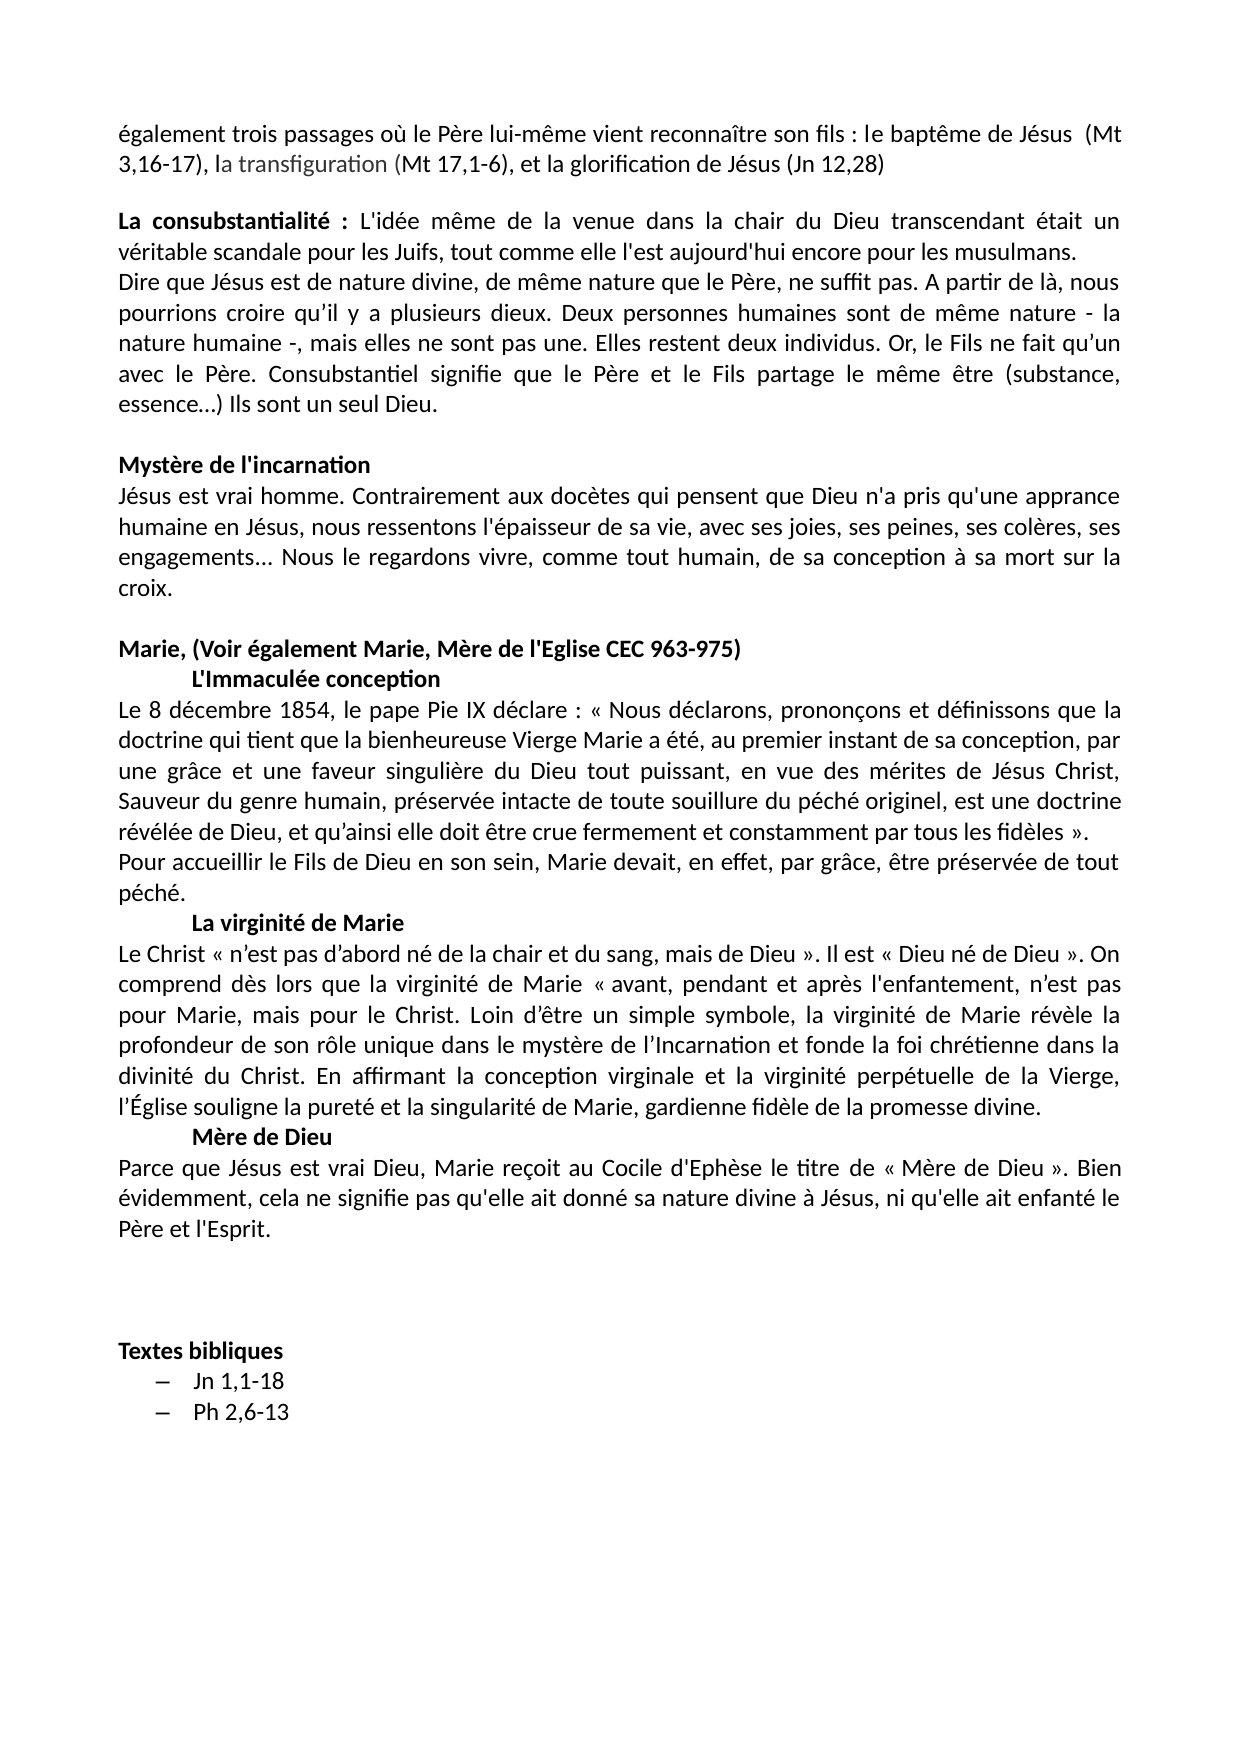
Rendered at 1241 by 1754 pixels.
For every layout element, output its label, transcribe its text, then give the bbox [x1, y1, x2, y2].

text Dire que Jésus est de nature divine, de même nature que le Père, ne suffit pas. A partir de là, nous pourrions croire qu’il y a plusieurs dieux. Deux personnes humaines sont de même nature - la nature humaine -, mais elles ne sont pas une. Elles restent deux individus. Or, le Fils ne fait qu’un avec le Père. Consubstantiel signifie que le Père et le Fils partage le même être (substance, essence…) Ils sont un seul Dieu. [118, 267, 1122, 419]
text La virginité de Marie [118, 907, 1122, 938]
text également trois passages où le Père lui-même vient reconnaître son fils : le baptême de Jésus (Mt 3,16-17), la transfiguration (Mt 17,1-6), et la glorification de Jésus (Jn 12,28) [118, 118, 1122, 179]
text Parce que Jésus est vrai Dieu, Marie reçoit au Cocile d'Ephèse le titre de « Mère de Dieu ». Bien évidemment, cela ne signifie pas qu'elle ait donné sa nature divine à Jésus, ni qu'elle ait enfanté le Père et l'Esprit. [118, 1152, 1122, 1243]
text Pour accueillir le Fils de Dieu en son sein, Marie devait, en effet, par grâce, être préservée de tout péché. [118, 846, 1122, 907]
text Jésus est vrai homme. Contrairement aux docètes qui pensent que Dieu n'a pris qu'une apprance humaine en Jésus, nous ressentons l'épaisseur de sa vie, avec ses joies, ses peines, ses colères, ses engagements... Nous le regardons vivre, comme tout humain, de sa conception à sa mort sur la croix. [118, 480, 1122, 602]
text Textes bibliques [118, 1335, 1122, 1365]
list Ph 2,6-13 [156, 1396, 1122, 1426]
text Mère de Dieu [118, 1121, 1122, 1152]
list Jn 1,1-18 [156, 1365, 1122, 1396]
text Le 8 décembre 1854, le pape Pie IX déclare : « Nous déclarons, prononçons et définissons que la doctrine qui tient que la bienheureuse Vierge Marie a été, au premier instant de sa conception, par une grâce et une faveur singulière du Dieu tout puissant, en vue des mérites de Jésus Christ, Sauveur du genre humain, préservée intacte de toute souillure du péché originel, est une doctrine révélée de Dieu, et qu’ainsi elle doit être crue fermement et constamment par tous les fidèles ». [118, 694, 1122, 846]
text Le Christ « n’est pas d’abord né de la chair et du sang, mais de Dieu ». Il est « Dieu né de Dieu ». On comprend dès lors que la virginité de Marie « avant, pendant et après l'enfantement, n’est pas pour Marie, mais pour le Christ. Loin d’être un simple symbole, la virginité de Marie révèle la profondeur de son rôle unique dans le mystère de l’Incarnation et fonde la foi chrétienne dans la divinité du Christ. En affirmant la conception virginale et la virginité perpétuelle de la Vierge, l’Église souligne la pureté et la singularité de Marie, gardienne fidèle de la promesse divine. [118, 938, 1122, 1121]
text Mystère de l'incarnation [118, 450, 1122, 480]
text Marie, (Voir également Marie, Mère de l'Eglise CEC 963-975) [118, 633, 1122, 663]
text La consubstantialité : L'idée même de la venue dans la chair du Dieu transcendant était un véritable scandale pour les Juifs, tout comme elle l'est aujourd'hui encore pour les musulmans. [118, 206, 1122, 267]
text L'Immaculée conception [118, 663, 1122, 694]
